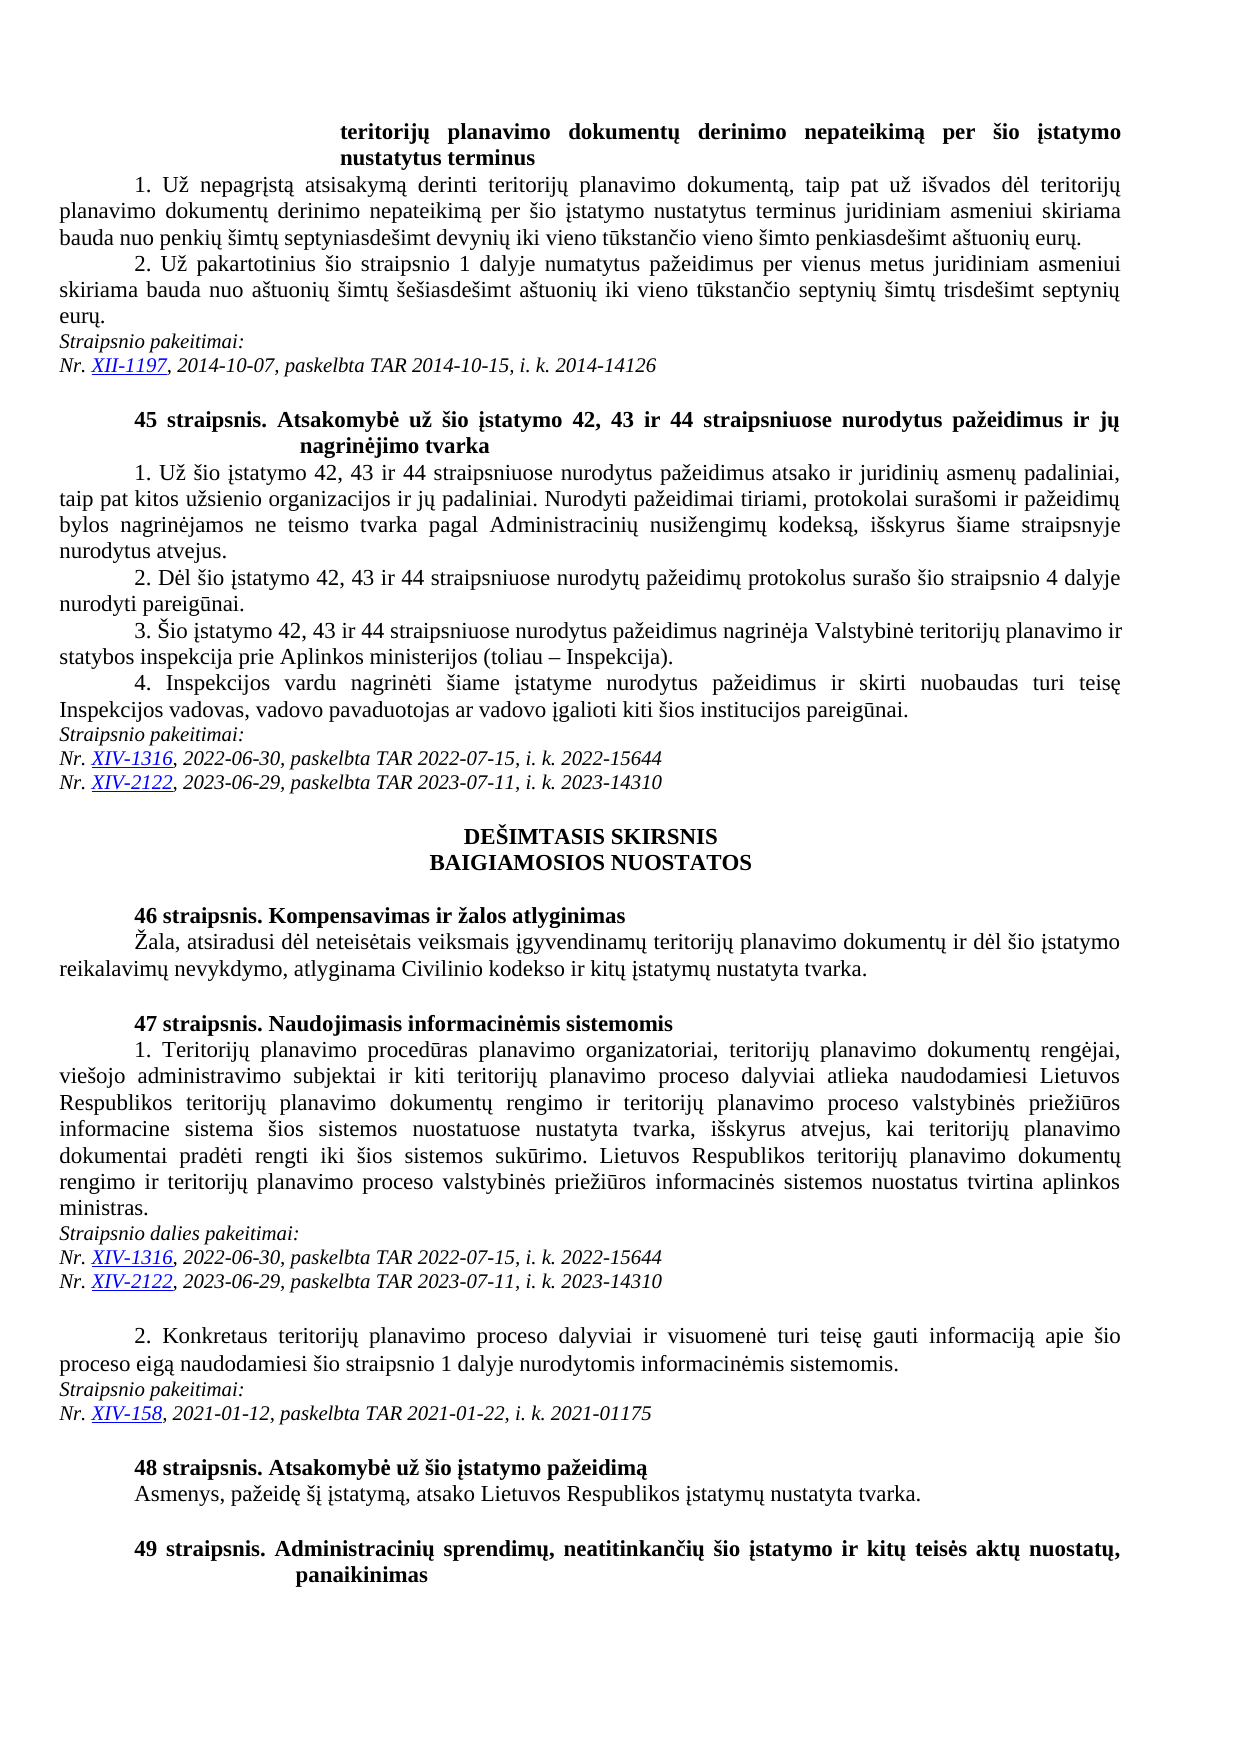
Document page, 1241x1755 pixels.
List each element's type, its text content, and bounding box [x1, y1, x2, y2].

text 3. Šio įstatymo 42, 43 ir 44 straipsniuose nurodytus pažeidimus nagrinėja Valstybinė teritorijų planavimo ir statybos inspekcija prie Aplinkos ministerijos (toliau – Inspekcija). [59, 617, 1122, 669]
text Nr. XIV-2122, 2023-06-29, paskelbta TAR 2023-07-11, i. k. 2023-14310 [59, 1269, 1122, 1293]
text Nr. XII-1197, 2014-10-07, paskelbta TAR 2014-10-15, i. k. 2014-14126 [59, 353, 1122, 377]
text Nr. XIV-2122, 2023-06-29, paskelbta TAR 2023-07-11, i. k. 2023-14310 [59, 770, 1122, 794]
text 46 straipsnis. Kompensavimas ir žalos atlyginimas [59, 902, 1122, 928]
text Straipsnio pakeitimai: [59, 329, 1122, 353]
text Straipsnio pakeitimai: [59, 1377, 1122, 1401]
text 1. Už nepagrįstą atsisakymą derinti teritorijų planavimo dokumentą, taip pat už išvados dėl teritorijų planavimo dokumentų derinimo nepateikimą per šio įstatymo nustatytus terminus juridiniam asmeniui skiriama bauda nuo penkių šimtų septyniasdešimt devynių iki vieno tūkstančio vieno šimto penkiasdešimt aštuonių eurų. [59, 171, 1122, 250]
text Nr. XIV-1316, 2022-06-30, paskelbta TAR 2022-07-15, i. k. 2022-15644 [59, 746, 1122, 770]
text 2. Už pakartotinius šio straipsnio 1 dalyje numatytus pažeidimus per vienus metus juridiniam asmeniui skiriama bauda nuo aštuonių šimtų šešiasdešimt aštuonių iki vieno tūkstančio septynių šimtų trisdešimt septynių eurų. [59, 250, 1122, 329]
text DEŠIMTASIS SKIRSNIS [59, 823, 1122, 849]
text Nr. XIV-1316, 2022-06-30, paskelbta TAR 2022-07-15, i. k. 2022-15644 [59, 1245, 1122, 1269]
text BAIGIAMOSIOS NUOSTATOS [59, 849, 1122, 876]
text teritorijų planavimo dokumentų derinimo nepateikimą per šio įstatymo nustatytus terminus [133, 118, 1122, 171]
text Straipsnio dalies pakeitimai: [59, 1221, 1122, 1245]
text 45 straipsnis. Atsakomybė už šio įstatymo 42, 43 ir 44 straipsniuose nurodytus pažeidimus ir jų nagrinėjimo tvarka [134, 406, 1122, 458]
text 2. Dėl šio įstatymo 42, 43 ir 44 straipsniuose nurodytų pažeidimų protokolus surašo šio straipsnio 4 dalyje nurodyti pareigūnai. [59, 564, 1122, 617]
text Straipsnio pakeitimai: [59, 722, 1122, 746]
text 2. Konkretaus teritorijų planavimo proceso dalyviai ir visuomenė turi teisę gauti informaciją apie šio proceso eigą naudodamiesi šio straipsnio 1 dalyje nurodytomis informacinėmis sistemomis. [59, 1322, 1122, 1377]
text 48 straipsnis. Atsakomybė už šio įstatymo pažeidimą [59, 1454, 1122, 1480]
text 47 straipsnis. Naudojimasis informacinėmis sistemomis [59, 1010, 1122, 1036]
text 1. Už šio įstatymo 42, 43 ir 44 straipsniuose nurodytus pažeidimus atsako ir juridinių asmenų padaliniai, taip pat kitos užsienio organizacijos ir jų padaliniai. Nurodyti pažeidimai tiriami, protokolai surašomi ir pažeidimų bylos nagrinėjamos ne teismo tvarka pagal Administracinių nusižengimų kodeksą, išskyrus šiame straipsnyje nurodytus atvejus. [59, 458, 1122, 564]
text 4. Inspekcijos vardu nagrinėti šiame įstatyme nurodytus pažeidimus ir skirti nuobaudas turi teisę Inspekcijos vadovas, vadovo pavaduotojas ar vadovo įgalioti kiti šios institucijos pareigūnai. [59, 669, 1122, 722]
text Žala, atsiradusi dėl neteisėtais veiksmais įgyvendinamų teritorijų planavimo dokumentų ir dėl šio įstatymo reikalavimų nevykdymo, atlyginama Civilinio kodekso ir kitų įstatymų nustatyta tvarka. [59, 928, 1122, 981]
text 49 straipsnis. Administracinių sprendimų, neatitinkančių šio įstatymo ir kitų teisės aktų nuostatų, panaikinimas [134, 1535, 1122, 1588]
text 1. Teritorijų planavimo procedūras planavimo organizatoriai, teritorijų planavimo dokumentų rengėjai, viešojo administravimo subjektai ir kiti teritorijų planavimo proceso dalyviai atlieka naudodamiesi Lietuvos Respublikos teritorijų planavimo dokumentų rengimo ir teritorijų planavimo proceso valstybinės priežiūros informacine sistema šios sistemos nuostatuose nustatyta tvarka, išskyrus atvejus, kai teritorijų planavimo dokumentai pradėti rengti iki šios sistemos sukūrimo. Lietuvos Respublikos teritorijų planavimo dokumentų rengimo ir teritorijų planavimo proceso valstybinės priežiūros informacinės sistemos nuostatus tvirtina aplinkos ministras. [59, 1036, 1122, 1221]
text Nr. XIV-158, 2021-01-12, paskelbta TAR 2021-01-22, i. k. 2021-01175 [59, 1401, 1122, 1425]
text Asmenys, pažeidę šį įstatymą, atsako Lietuvos Respublikos įstatymų nustatyta tvarka. [59, 1480, 1122, 1506]
